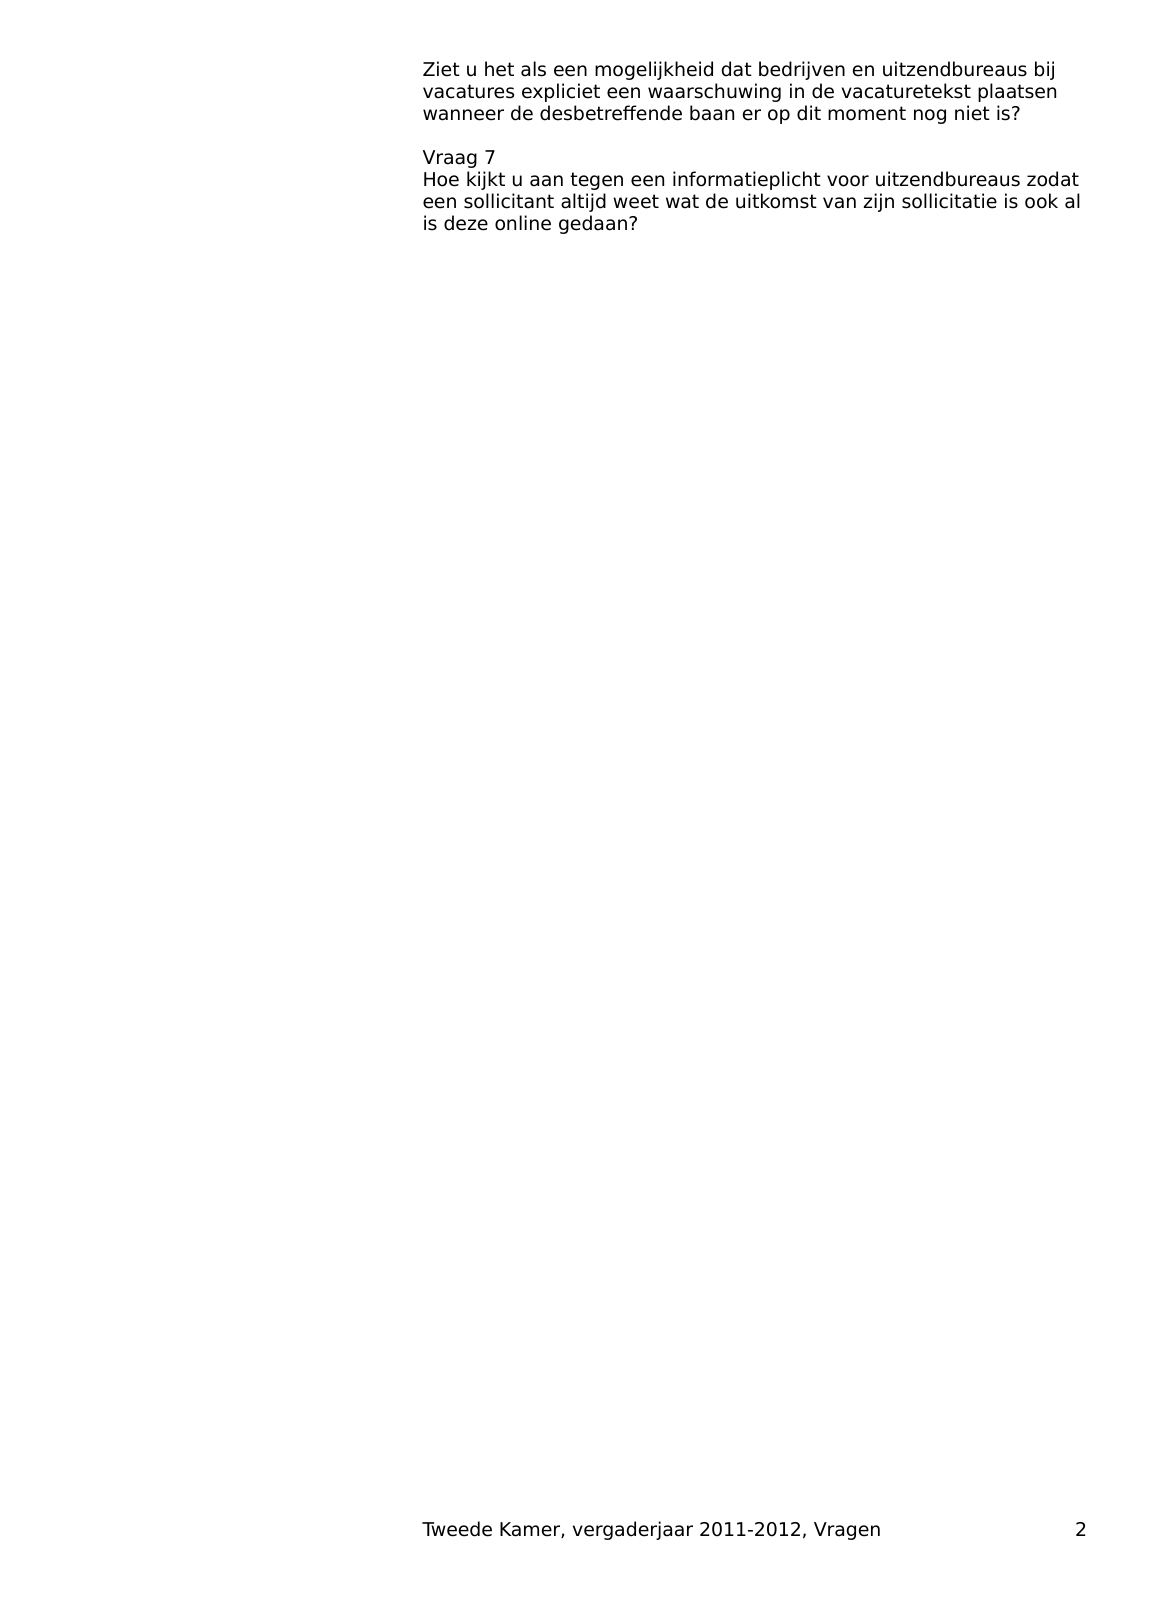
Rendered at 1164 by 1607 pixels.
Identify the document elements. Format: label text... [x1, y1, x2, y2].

text Hoe kijkt u aan tegen een informatieplicht voor uitzendbureaus zodat een sollicitant altijd weet wat de uitkomst van zijn sollicitatie is ook al is deze online gedaan? [422, 169, 1087, 235]
text Vraag 7 [422, 147, 1087, 169]
text Ziet u het als een mogelijkheid dat bedrijven en uitzendbureaus bij vacatures expliciet een waarschuwing in de vacaturetekst plaatsen wanneer de desbetreffende baan er op dit moment nog niet is? [422, 59, 1087, 125]
